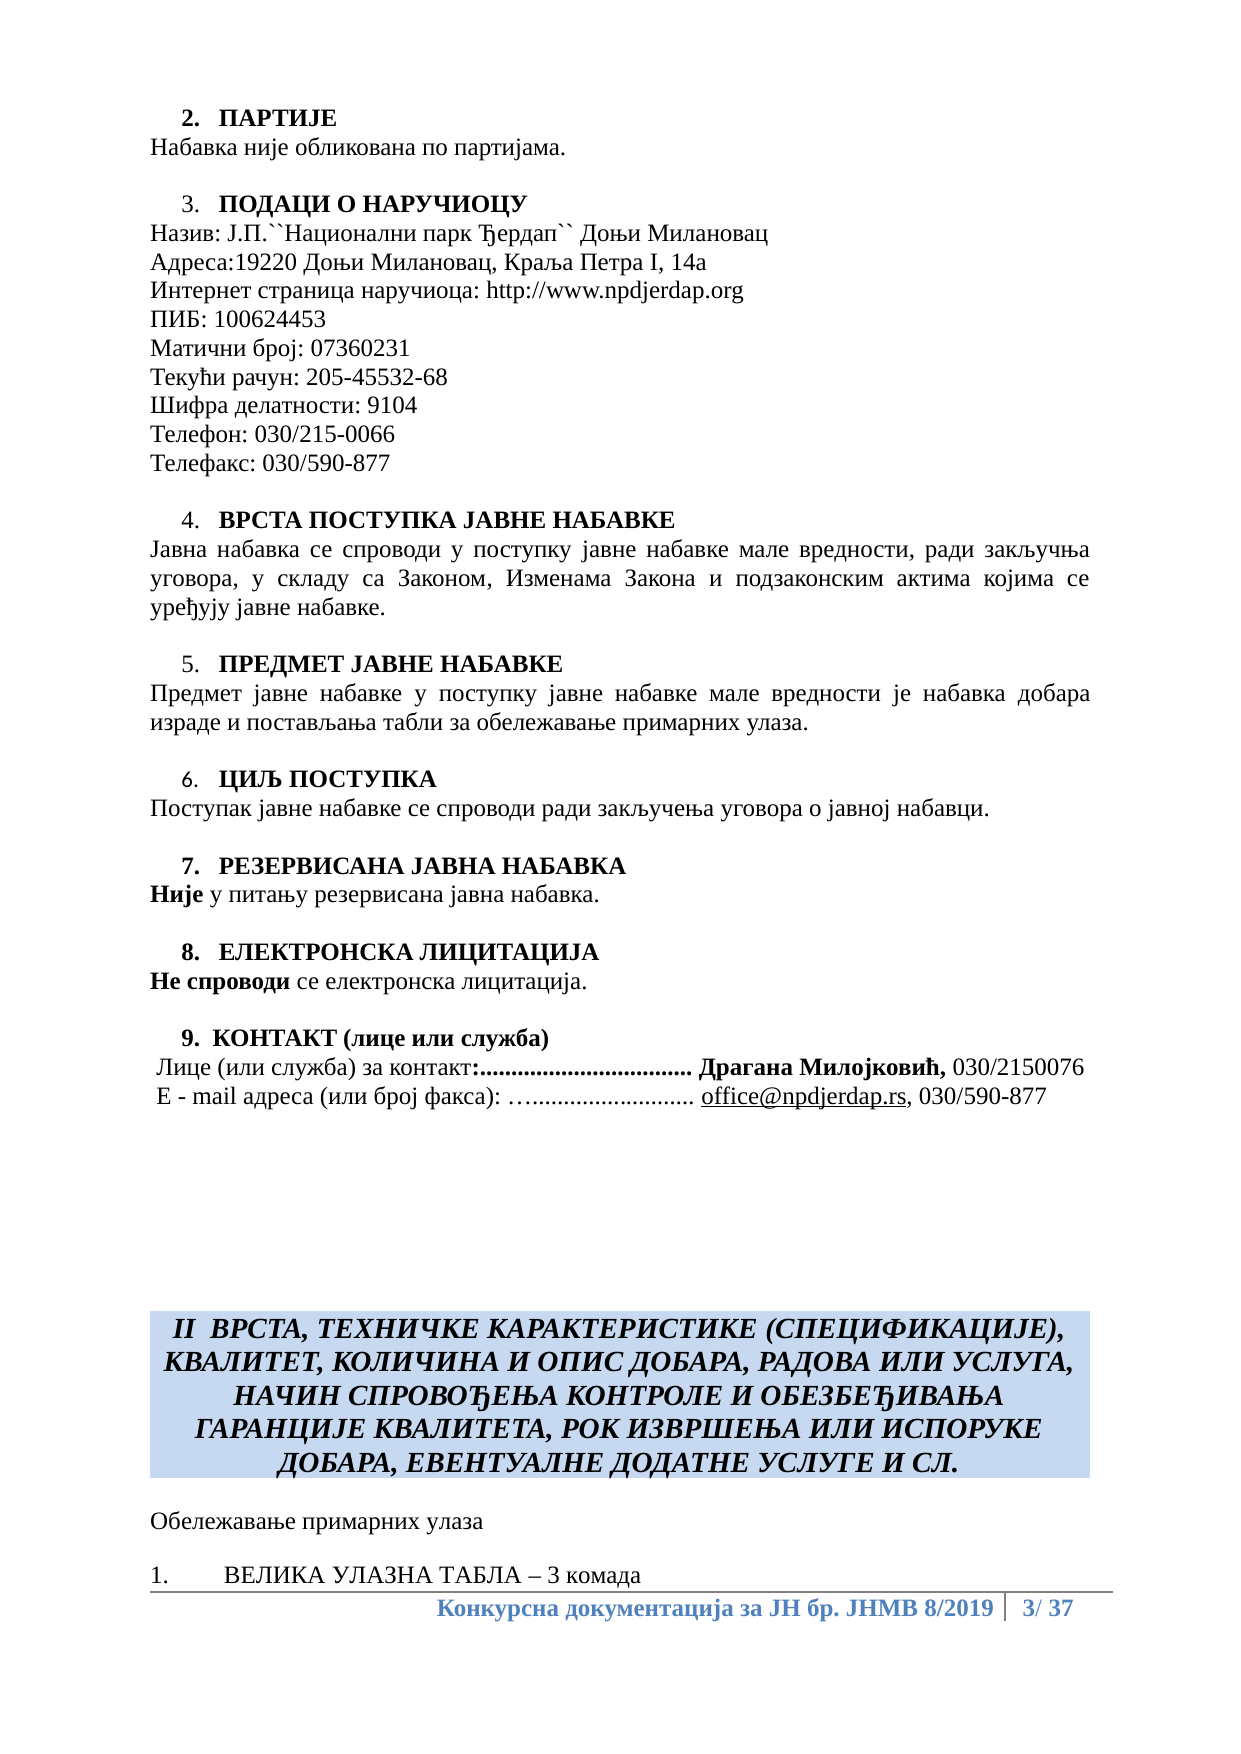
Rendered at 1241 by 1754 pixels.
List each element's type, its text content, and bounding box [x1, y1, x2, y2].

text 1. ВЕЛИКА УЛАЗНА ТАБЛА – 3 комада [150, 1560, 1090, 1589]
list ВРСТА ПОСТУПКА ЈАВНЕ НАБАВКЕ [181, 506, 1090, 534]
text Матични број: 07360231 [150, 333, 1090, 362]
text ПИБ: 100624453 [150, 304, 1090, 333]
text Назив: Ј.П.``Национални парк Ђердап`` Доњи Милановац [150, 218, 1090, 247]
text 9. КОНТАКT (лице или служба) [150, 1023, 1090, 1052]
text Поступак јавне набавке се спроводи ради закључења уговора о јавној набавци. [150, 793, 1090, 822]
text Набавка није обликована по партијама. [150, 132, 1090, 161]
text Не спроводи се електронска лицитација. [150, 966, 1090, 994]
text II ВРСТА, ТЕХНИЧКЕ КАРАКТЕРИСТИКЕ (СПЕЦИФИКАЦИЈЕ), КВАЛИТЕТ, КОЛИЧИНА И ОПИС ДОБАРА, РАДОВА ИЛИ УСЛУГА, НАЧИН СПРОВОЂЕЊА КОНТРОЛЕ И ОБЕЗБЕЂИВАЊА ГАРАНЦИЈЕ КВАЛИТЕТА, РОК ИЗВРШЕЊА ИЛИ ИСПОРУКЕ ДОБАРА, ЕВЕНТУАЛНЕ ДОДАТНЕ УСЛУГЕ И СЛ. [150, 1311, 1090, 1478]
list ПРЕДМЕТ ЈАВНЕ НАБАВКЕ [181, 649, 1090, 678]
list ПОДАЦИ О НАРУЧИОЦУ [181, 189, 1090, 218]
text Адреса:19220 Доњи Милановац, Краља Петра I, 14а [150, 247, 1090, 276]
text Лице (или служба) за контакт:.................................. Драгана Милојковић, 030/2150076 [150, 1052, 1090, 1081]
text Јавна набавка се спроводи у поступку јавне набавке мале вредности, ради закључња уговора, у складу са Законом, Изменама Закона и подзаконским актима којима се уређују јавне набавке. [150, 534, 1090, 621]
text Интернет страница наручиоца: http://www.npdjerdap.org [150, 276, 1090, 304]
text Телефон: 030/215-0066 [150, 419, 1090, 448]
list ЕЛЕКТРОНСКА ЛИЦИТАЦИЈА [181, 937, 1090, 966]
list ПАРТИЈЕ [181, 103, 1090, 132]
text Е - mail адреса (или број факса): ….......................... office@npdjerdap.rs, 030/590-877 [150, 1081, 1090, 1109]
text Телефакс: 030/590-877 [150, 448, 1090, 477]
text Шифра делатности: 9104 [150, 391, 1090, 419]
text Није у питању резервисана јавна набавка. [150, 879, 1090, 908]
list ЦИЉ ПОСТУПКА [181, 764, 1090, 793]
text Текући рачун: 205-45532-68 [150, 362, 1090, 391]
list РЕЗЕРВИСАНА ЈАВНА НАБАВКА [181, 851, 1090, 879]
text Обележавање примарних улаза [150, 1506, 1090, 1535]
text Предмет јавне набавке у поступку јавне набавке мале вредности је набавка добара израде и постављања табли за обележавање примарних улаза. [150, 678, 1090, 736]
